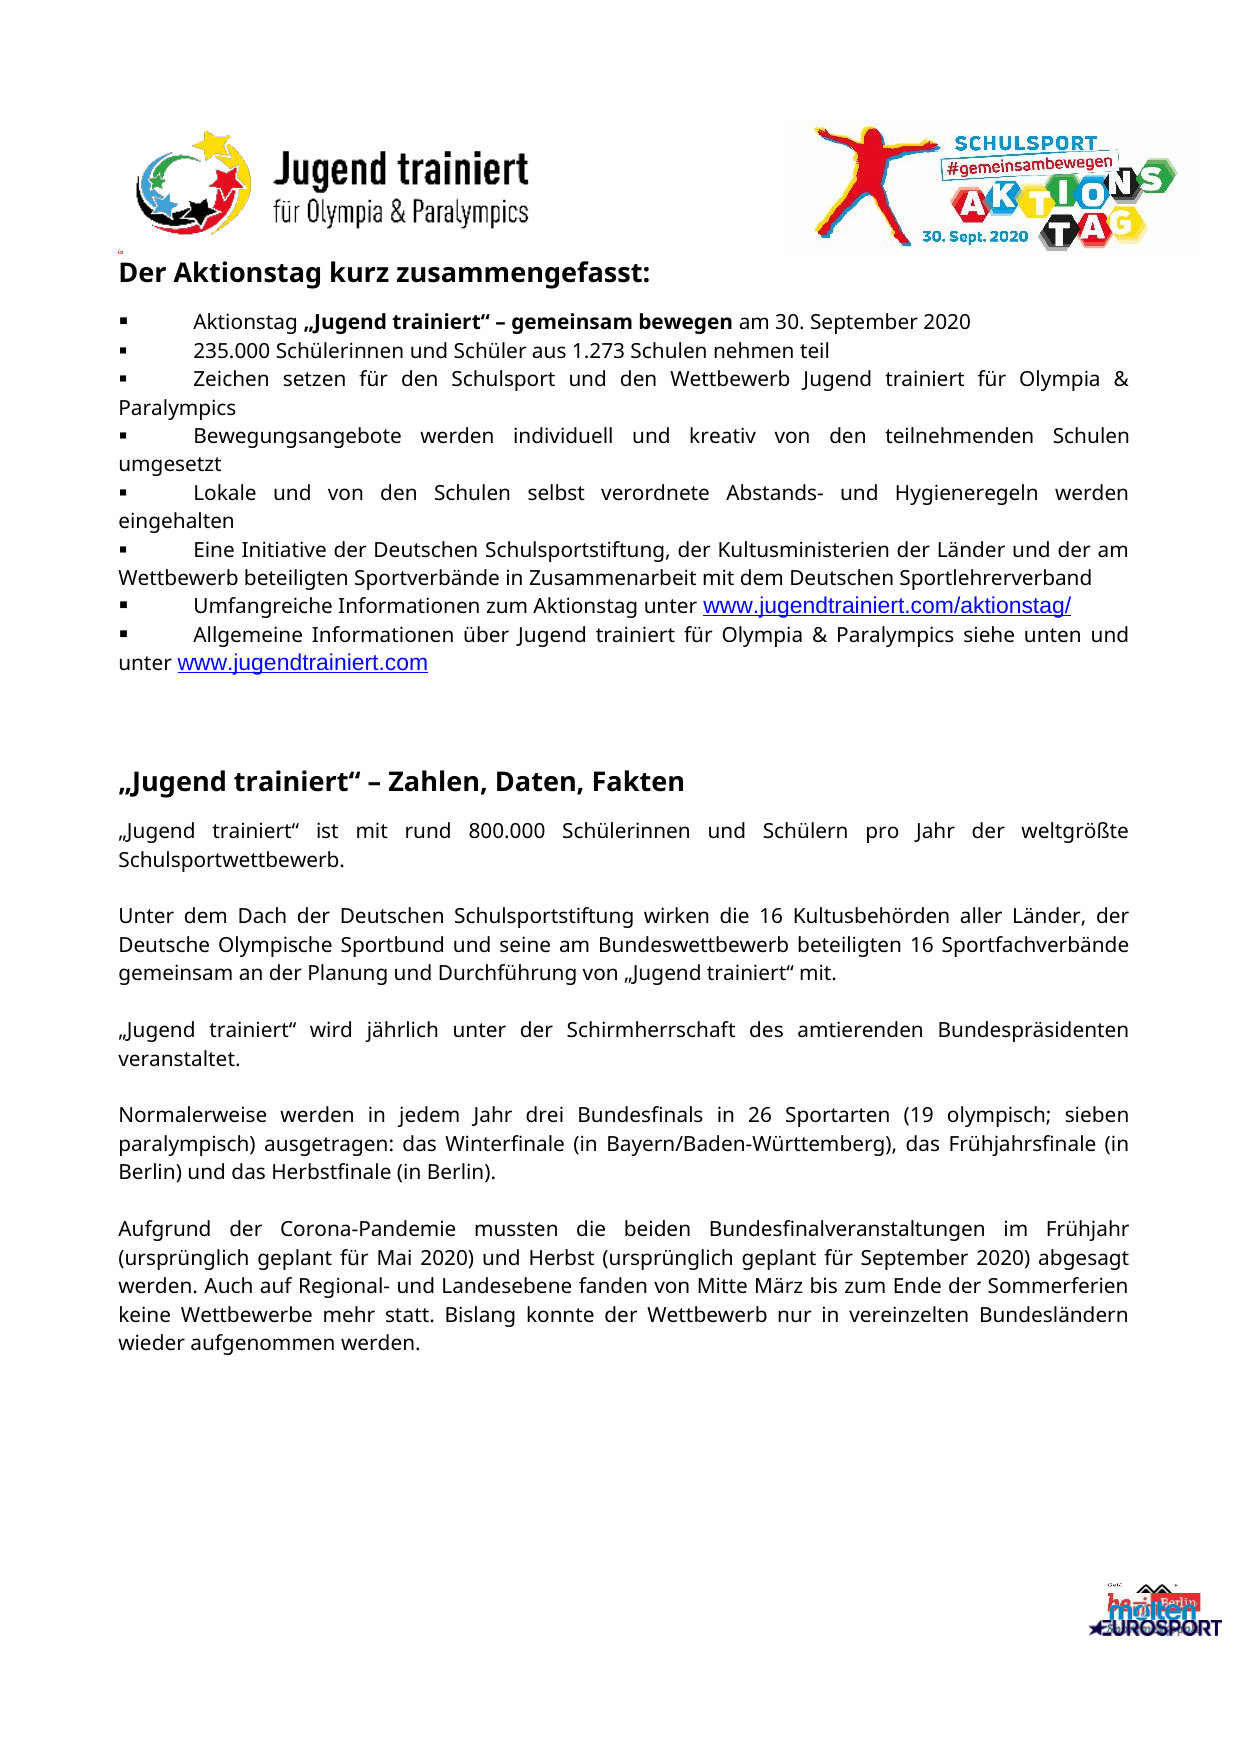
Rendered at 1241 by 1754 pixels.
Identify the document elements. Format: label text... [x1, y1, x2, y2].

list Eine Initiative der Deutschen Schulsportstiftung, der Kultusministerien der Länder und der am Wettbewerb beteiligten Sportverbände in Zusammenarbeit mit dem Deutschen Sportlehrerverband [118, 535, 1131, 592]
text „Jugend trainiert“ wird jährlich unter der Schirmherrschaft des amtierenden Bundespräsidenten veranstaltet. [118, 1015, 1131, 1072]
text Aufgrund der Corona-Pandemie mussten die beiden Bundesfinalveranstaltungen im Frühjahr (ursprünglich geplant für Mai 2020) und Herbst (ursprünglich geplant für September 2020) abgesagt werden. Auch auf Regional- und Landesebene fanden von Mitte März bis zum Ende der Sommerferien keine Wettbewerbe mehr statt. Bislang konnte der Wettbewerb nur in vereinzelten Bundesländern wieder aufgenommen werden. [118, 1214, 1131, 1357]
text Der Aktionstag kurz zusammengefasst: [118, 253, 1131, 290]
list Allgemeine Informationen über Jugend trainiert für Olympia & Paralympics siehe unten und unter www.jugendtrainiert.com [118, 620, 1131, 677]
picture [784, 120, 1197, 254]
text Unter dem Dach der Deutschen Schulsportstiftung wirken die 16 Kultusbehörden aller Länder, der Deutsche Olympische Sportbund und seine am Bundeswettbewerb beteiligten 16 Sportfachverbände gemeinsam an der Planung und Durchführung von „Jugend trainiert“ mit. [118, 902, 1131, 987]
list Zeichen setzen für den Schulsport und den Wettbewerb Jugend trainiert für Olympia & Paralympics [118, 364, 1131, 421]
list Aktionstag „Jugend trainiert“ – gemeinsam bewegen am 30. September 2020 [118, 307, 1131, 336]
picture [118, 118, 546, 254]
list Lokale und von den Schulen selbst verordnete Abstands- und Hygieneregeln werden eingehalten [118, 478, 1131, 535]
list Umfangreiche Informationen zum Aktionstag unter www.jugendtrainiert.com/aktionstag/ [118, 592, 1131, 620]
list 235.000 Schülerinnen und Schüler aus 1.273 Schulen nehmen teil [118, 336, 1131, 364]
text „Jugend trainiert“ ist mit rund 800.000 Schülerinnen und Schülern pro Jahr der weltgrößte Schulsportwettbewerb. [118, 816, 1131, 873]
list Bewegungsangebote werden individuell und kreativ von den teilnehmenden Schulen umgesetzt [118, 421, 1131, 478]
text „Jugend trainiert“ – Zahlen, Daten, Fakten [118, 762, 1122, 799]
picture [1088, 1575, 1222, 1636]
text Normalerweise werden in jedem Jahr drei Bundesfinals in 26 Sportarten (19 olympisch; sieben paralympisch) ausgetragen: das Winterfinale (in Bayern/Baden-Württemberg), das Frühjahrsfinale (in Berlin) und das Herbstfinale (in Berlin). [118, 1101, 1131, 1186]
